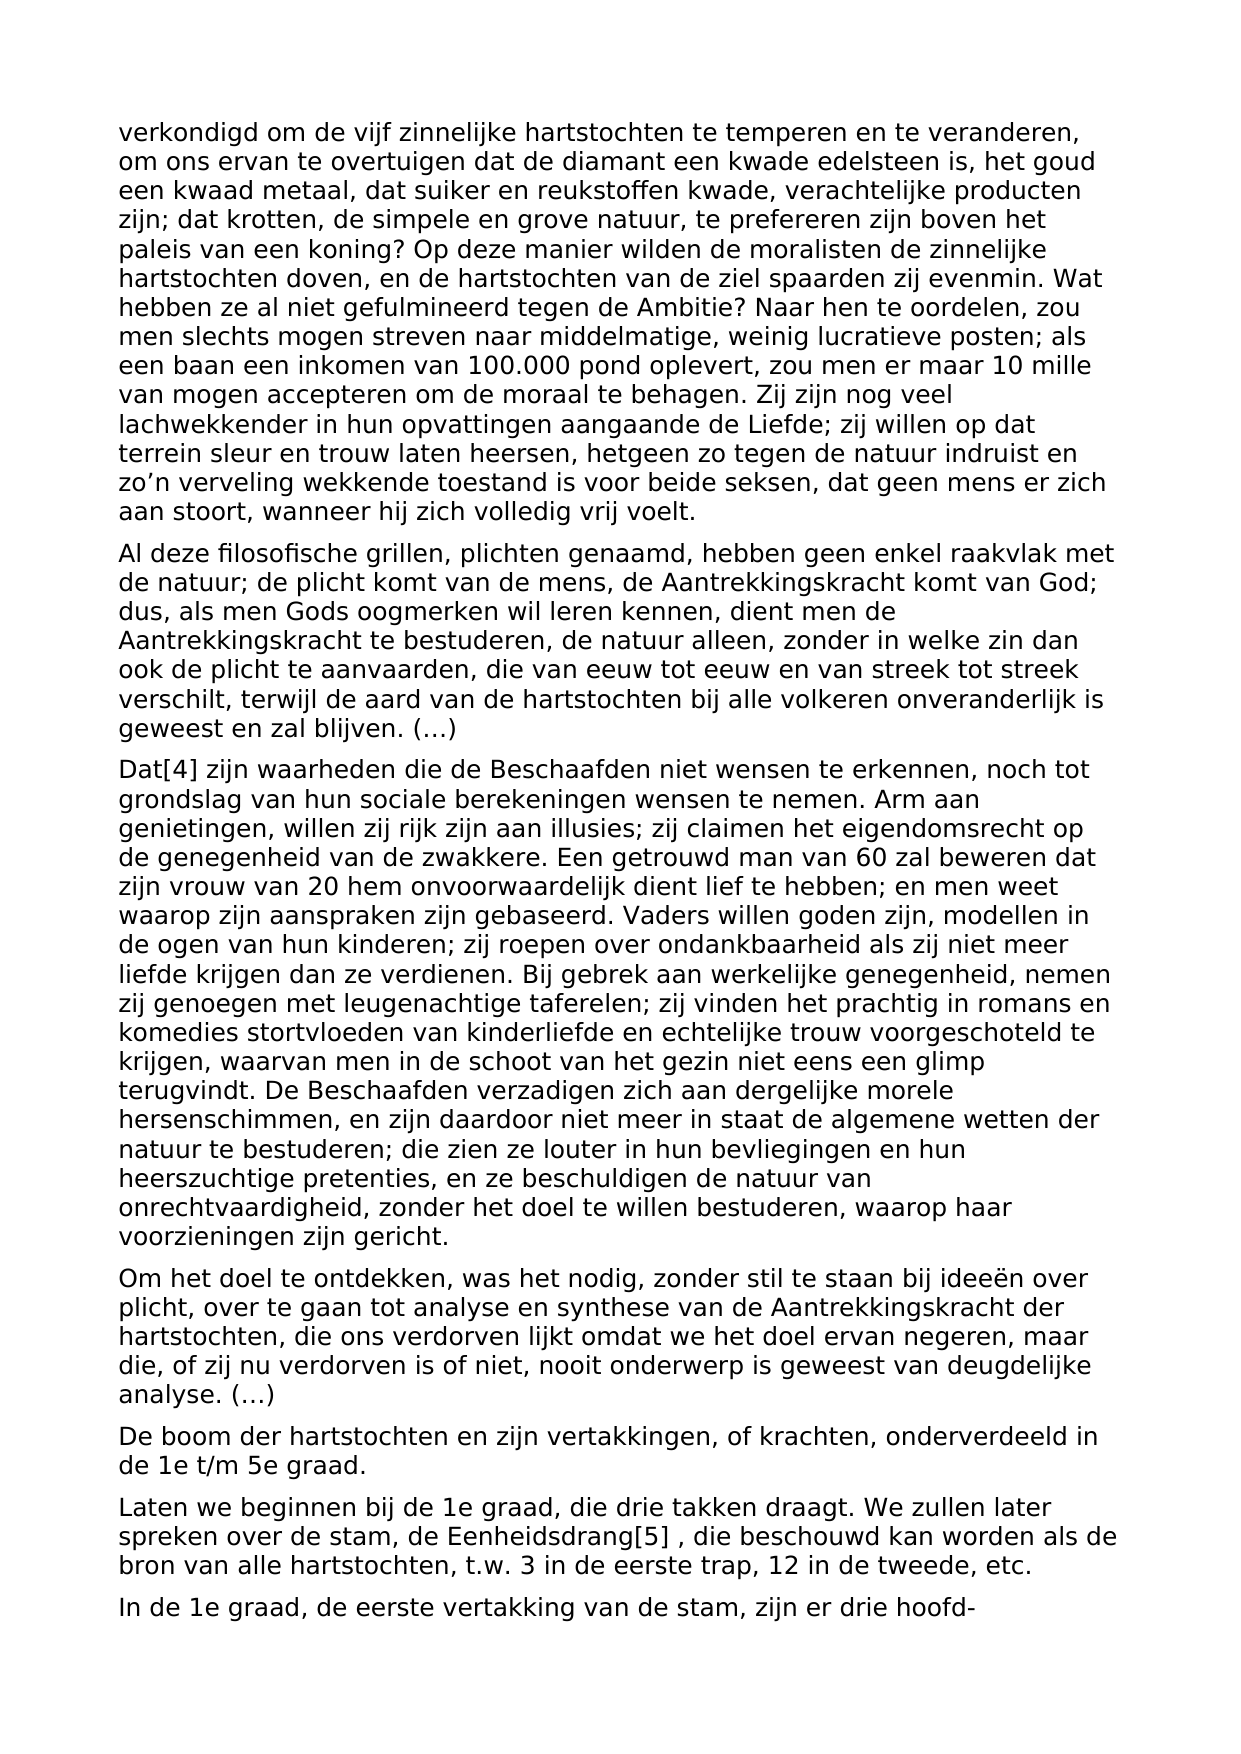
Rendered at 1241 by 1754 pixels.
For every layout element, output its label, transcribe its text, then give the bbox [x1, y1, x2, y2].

text Dat[4] zijn waarheden die de Beschaafden niet wensen te erkennen, noch tot grondslag van hun sociale berekeningen wensen te nemen. Arm aan genietingen, willen zij rijk zijn aan illusies; zij claimen het eigendomsrecht op de genegenheid van de zwakkere. Een getrouwd man van 60 zal beweren dat zijn vrouw van 20 hem onvoorwaardelijk dient lief te hebben; en men weet waarop zijn aanspraken zijn gebaseerd. Vaders willen goden zijn, modellen in de ogen van hun kinderen; zij roepen over ondankbaarheid als zij niet meer liefde krijgen dan ze verdienen. Bij gebrek aan werkelijke genegenheid, nemen zij genoegen met leugenachtige taferelen; zij vinden het prachtig in romans en komedies stortvloeden van kinderliefde en echtelijke trouw voorgeschoteld te krijgen, waarvan men in de schoot van het gezin niet eens een glimp terugvindt. De Beschaafden verzadigen zich aan dergelijke morele hersenschimmen, en zijn daardoor niet meer in staat de algemene wetten der natuur te bestuderen; die zien ze louter in hun bevliegingen en hun heerszuchtige pretenties, en ze beschuldigen de natuur van onrechtvaardigheid, zonder het doel te willen bestuderen, waarop haar voorzieningen zijn gericht. [118, 756, 1122, 1251]
text verkondigd om de vijf zinnelijke hartstochten te temperen en te veranderen, om ons ervan te overtuigen dat de diamant een kwade edelsteen is, het goud een kwaad metaal, dat suiker en reukstoffen kwade, verachtelijke producten zijn; dat krotten, de simpele en grove natuur, te prefereren zijn boven het paleis van een koning? Op deze manier wilden de moralisten de zinnelijke hartstochten doven, en de hartstochten van de ziel spaarden zij evenmin. Wat hebben ze al niet gefulmineerd tegen de Ambitie? Naar hen te oordelen, zou men slechts mogen streven naar middelmatige, weinig lucratieve posten; als een baan een inkomen van 100.000 pond oplevert, zou men er maar 10 mille van mogen accepteren om de moraal te behagen. Zij zijn nog veel lachwekkender in hun opvattingen aangaande de Liefde; zij willen op dat terrein sleur en trouw laten heersen, hetgeen zo tegen de natuur indruist en zo’n verveling wekkende toestand is voor beide seksen, dat geen mens er zich aan stoort, wanneer hij zich volledig vrij voelt. [118, 118, 1122, 526]
text Al deze filosofische grillen, plichten genaamd, hebben geen enkel raakvlak met de natuur; de plicht komt van de mens, de Aantrekkingskracht komt van God; dus, als men Gods oogmerken wil leren kennen, dient men de Aantrekkingskracht te bestuderen, de natuur alleen, zonder in welke zin dan ook de plicht te aanvaarden, die van eeuw tot eeuw en van streek tot streek verschilt, terwijl de aard van de hartstochten bij alle volkeren onveranderlijk is geweest en zal blijven. (…) [118, 539, 1122, 743]
text De boom der hartstochten en zijn vertakkingen, of krachten, onderverdeeld in de 1e t/m 5e graad. [118, 1422, 1122, 1481]
text Om het doel te ontdekken, was het nodig, zonder stil te staan bij ideeën over plicht, over te gaan tot analyse en synthese van de Aantrekkingskracht der hartstochten, die ons verdorven lijkt omdat we het doel ervan negeren, maar die, of zij nu verdorven is of niet, nooit onderwerp is geweest van deugdelijke analyse. (…) [118, 1264, 1122, 1410]
text In de 1e graad, de eerste vertakking van de stam, zijn er drie hoofd- [118, 1593, 1122, 1622]
text Laten we beginnen bij de 1e graad, die drie takken draagt. We zullen later spreken over de stam, de Eenheidsdrang[5] , die beschouwd kan worden als de bron van alle hartstochten, t.w. 3 in de eerste trap, 12 in de tweede, etc. [118, 1493, 1122, 1581]
